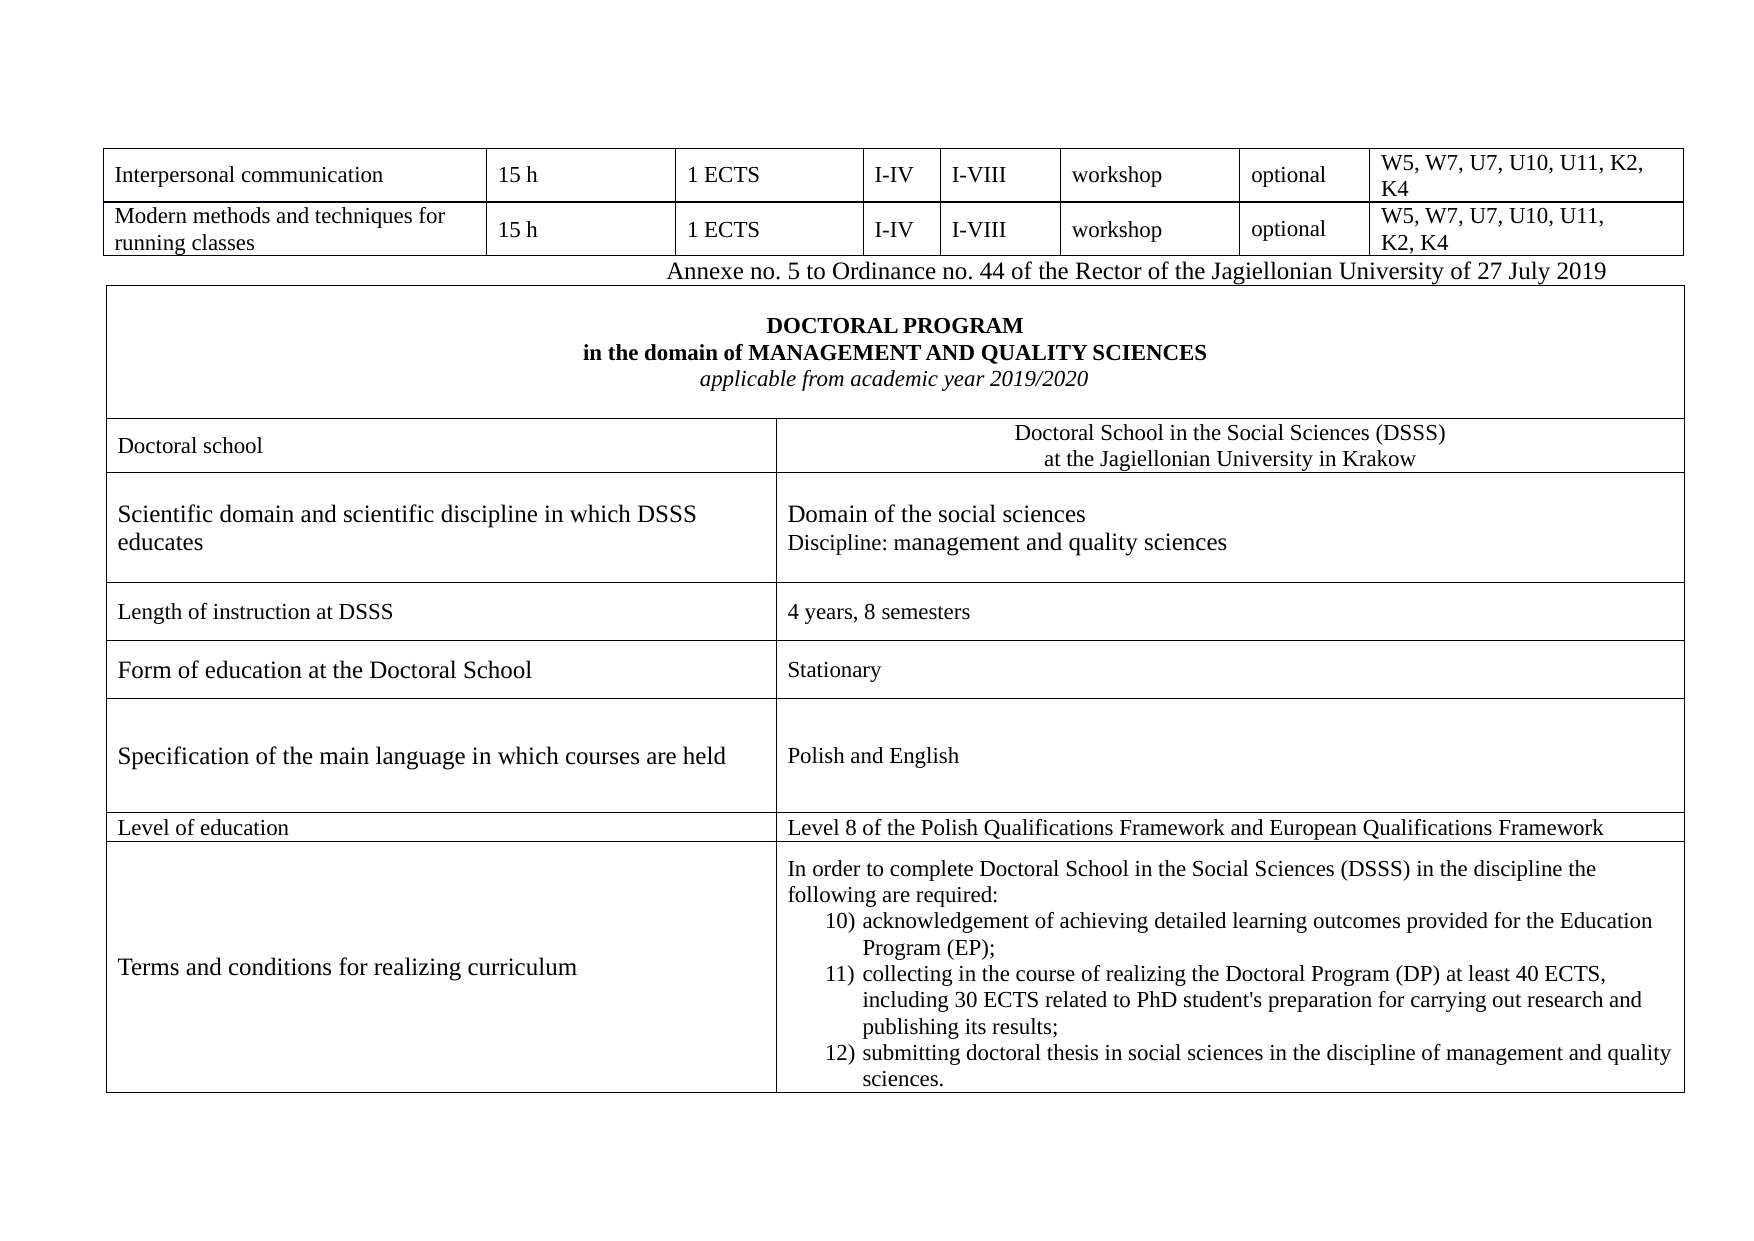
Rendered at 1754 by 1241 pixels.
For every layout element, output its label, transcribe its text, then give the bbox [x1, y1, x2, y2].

table_cell Doctoral School in the Social Sciences (DSSS) at the Jagiellonian University in Krakow [777, 419, 1684, 472]
table_cell Level 8 of the Polish Qualifications Framework and European Qualifications Framework [777, 813, 1684, 841]
table_cell I-VIII [941, 149, 1060, 201]
table_cell W5, W7, U7, U10, U11, K2, K4 [1370, 149, 1683, 201]
table_cell I-IV [864, 203, 940, 255]
text Annexe no. 5 to Ordinance no. 44 of the Rector of the Jagiellonian University of 27 July 2019 [121, 256, 1607, 285]
table_cell Stationary [777, 641, 1684, 697]
table_cell optional [1240, 203, 1369, 255]
table_cell 1 ECTS [676, 203, 863, 255]
table_cell workshop [1061, 203, 1239, 255]
table_cell 15 h [487, 149, 675, 201]
table_cell Domain of the social sciences Discipline: management and quality sciences [777, 473, 1684, 582]
table_cell Specification of the main language in which courses are held [107, 699, 776, 812]
table_cell Form of education at the Doctoral School [107, 641, 776, 697]
table_cell 4 years, 8 semesters [777, 583, 1684, 640]
table_cell I-VIII [941, 203, 1060, 255]
table_cell Length of instruction at DSSS [107, 583, 776, 640]
table_cell optional [1240, 149, 1369, 201]
table_cell In order to complete Doctoral School in the Social Sciences (DSSS) in the discipline the following are required: acknowledgement of achieving detailed learning outcomes provided for the Education Program (EP); collecting in the course of realizing the Doctoral Program (DP) at least 40 ECTS, including 30 ECTS related to PhD student's preparation for carrying out research and publishing its results; submitting doctoral thesis in social sciences in the discipline of management and quality sciences. [777, 842, 1684, 1092]
table_header DOCTORAL PROGRAM in the domain of MANAGEMENT AND QUALITY SCIENCES applicable from academic year 2019/2020 [107, 286, 1684, 418]
table_cell Polish and English [777, 699, 1684, 812]
table_cell W5, W7, U7, U10, U11, K2, K4 [1370, 203, 1683, 255]
table_cell Interpersonal communication [104, 149, 486, 201]
table_cell Level of education [107, 813, 776, 841]
table_cell Terms and conditions for realizing curriculum [107, 842, 776, 1092]
table_cell Scientific domain and scientific discipline in which DSSS educates [107, 473, 776, 582]
table_cell I-IV [864, 149, 940, 201]
table_cell Doctoral school [107, 419, 776, 472]
table_cell 1 ECTS [676, 149, 863, 201]
table_cell workshop [1061, 149, 1239, 201]
table_cell 15 h [487, 203, 675, 255]
table_cell Modern methods and techniques for running classes [104, 203, 486, 255]
